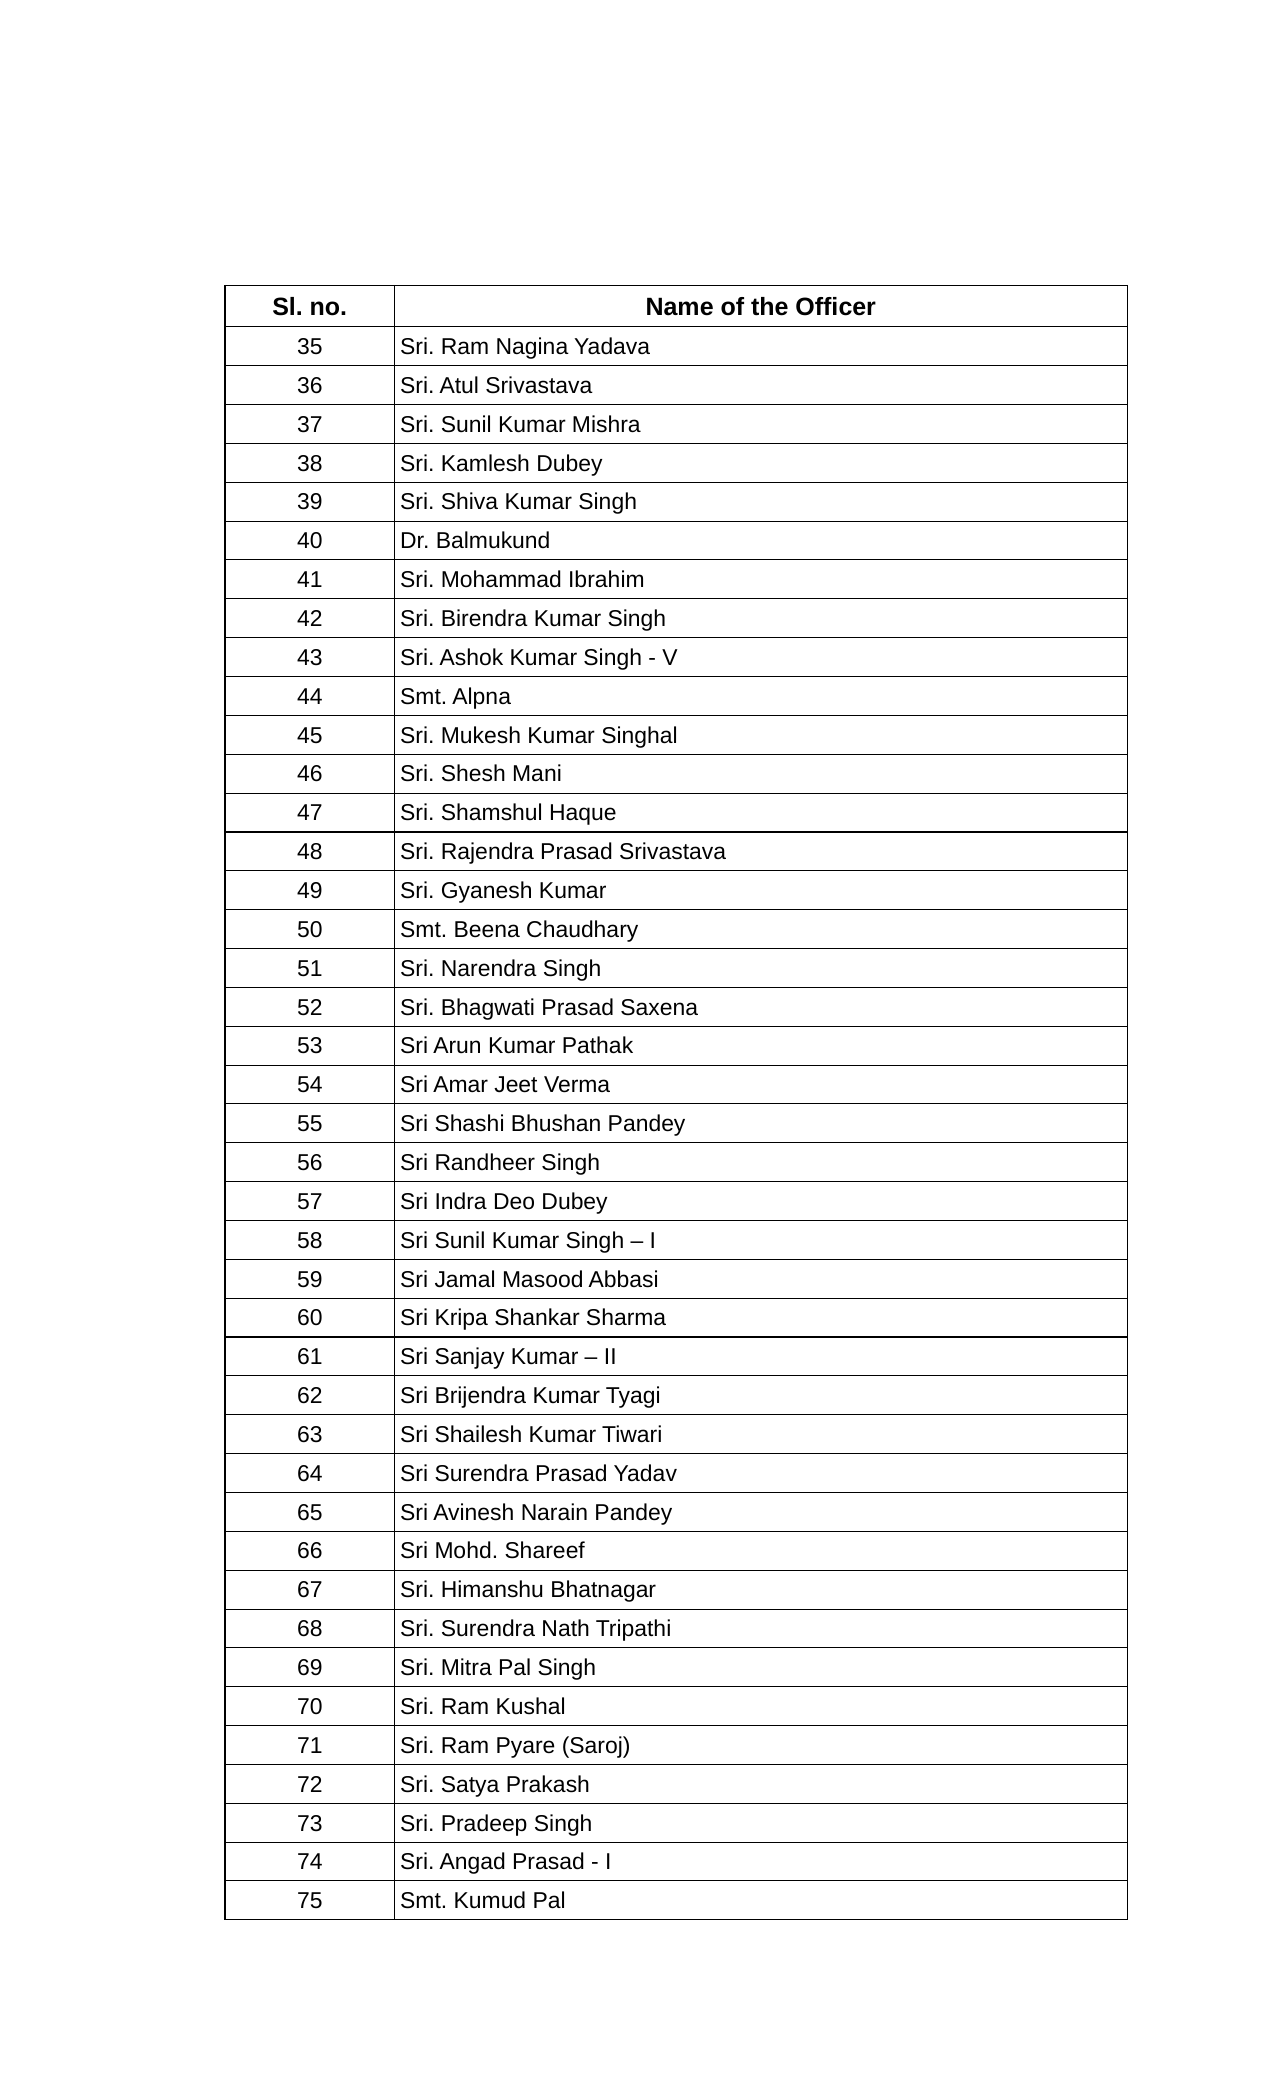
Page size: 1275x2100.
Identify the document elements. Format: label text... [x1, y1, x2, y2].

table_cell Sri. Sunil Kumar Mishra [395, 405, 1127, 443]
table_cell Sri. Angad Prasad - I [395, 1843, 1127, 1880]
table_cell Sri. Pradeep Singh [395, 1804, 1127, 1842]
table_header Sl. no. [226, 286, 394, 326]
table_cell Sri. Ram Kushal [395, 1687, 1127, 1725]
table_cell 59 [226, 1260, 394, 1298]
table_cell Sri Sanjay Kumar – II [395, 1338, 1127, 1375]
table_cell Sri. Satya Prakash [395, 1765, 1127, 1803]
table_cell 37 [226, 405, 394, 443]
table_cell Sri. Birendra Kumar Singh [395, 599, 1127, 637]
table_cell 35 [226, 327, 394, 365]
table_cell Sri Kripa Shankar Sharma [395, 1299, 1127, 1336]
table_cell Smt. Beena Chaudhary [395, 910, 1127, 948]
table_cell Sri Randheer Singh [395, 1143, 1127, 1181]
table_cell Sri. Ram Nagina Yadava [395, 327, 1127, 365]
table_cell 69 [226, 1648, 394, 1686]
table_cell Sri. Himanshu Bhatnagar [395, 1571, 1127, 1608]
table_cell 72 [226, 1765, 394, 1803]
table_cell Sri. Ram Pyare (Saroj) [395, 1726, 1127, 1764]
table_cell 68 [226, 1610, 394, 1647]
table_cell Dr. Balmukund [395, 522, 1127, 559]
table_cell 62 [226, 1376, 394, 1414]
table_cell 48 [226, 833, 394, 870]
table_cell 41 [226, 560, 394, 598]
table_cell Sri. Narendra Singh [395, 949, 1127, 987]
table_cell 39 [226, 483, 394, 521]
table_cell 58 [226, 1221, 394, 1259]
table_cell 50 [226, 910, 394, 948]
table_cell 67 [226, 1571, 394, 1608]
table_cell 38 [226, 444, 394, 482]
table_cell Sri. Mohammad Ibrahim [395, 560, 1127, 598]
table_cell Sri. Shesh Mani [395, 755, 1127, 792]
table_cell Sri Amar Jeet Verma [395, 1066, 1127, 1103]
table_header Name of the Officer [395, 286, 1127, 326]
table_cell Sri. Atul Srivastava [395, 366, 1127, 404]
table_cell 65 [226, 1493, 394, 1531]
table_cell 54 [226, 1066, 394, 1103]
table_cell 36 [226, 366, 394, 404]
table_cell 73 [226, 1804, 394, 1842]
table_cell 40 [226, 522, 394, 559]
table_cell 43 [226, 638, 394, 676]
table_cell Sri Surendra Prasad Yadav [395, 1454, 1127, 1492]
table_cell Smt. Kumud Pal [395, 1881, 1127, 1919]
table_cell 74 [226, 1843, 394, 1880]
table_cell 42 [226, 599, 394, 637]
table_cell 55 [226, 1104, 394, 1142]
table_cell Sri. Mukesh Kumar Singhal [395, 716, 1127, 754]
table_cell Sri Jamal Masood Abbasi [395, 1260, 1127, 1298]
table_cell 61 [226, 1338, 394, 1375]
table_cell 49 [226, 871, 394, 909]
table_cell Smt. Alpna [395, 677, 1127, 715]
table_cell 53 [226, 1027, 394, 1064]
table_cell 75 [226, 1881, 394, 1919]
table_cell Sri Shailesh Kumar Tiwari [395, 1415, 1127, 1453]
table_cell Sri Brijendra Kumar Tyagi [395, 1376, 1127, 1414]
table_cell 56 [226, 1143, 394, 1181]
table_cell 45 [226, 716, 394, 754]
table_cell Sri Sunil Kumar Singh – I [395, 1221, 1127, 1259]
table_cell Sri. Gyanesh Kumar [395, 871, 1127, 909]
table_cell 66 [226, 1532, 394, 1569]
table_cell 63 [226, 1415, 394, 1453]
table_cell Sri Avinesh Narain Pandey [395, 1493, 1127, 1531]
table_cell 60 [226, 1299, 394, 1336]
table_cell Sri Arun Kumar Pathak [395, 1027, 1127, 1064]
table_cell Sri. Shiva Kumar Singh [395, 483, 1127, 521]
table_cell 44 [226, 677, 394, 715]
table_cell 46 [226, 755, 394, 792]
table_cell 51 [226, 949, 394, 987]
table_cell 47 [226, 794, 394, 831]
table_cell 71 [226, 1726, 394, 1764]
table_cell Sri. Surendra Nath Tripathi [395, 1610, 1127, 1647]
table_cell Sri. Rajendra Prasad Srivastava [395, 833, 1127, 870]
table_cell Sri. Mitra Pal Singh [395, 1648, 1127, 1686]
table_cell Sri Shashi Bhushan Pandey [395, 1104, 1127, 1142]
table_cell Sri. Shamshul Haque [395, 794, 1127, 831]
table_cell 70 [226, 1687, 394, 1725]
table_cell 52 [226, 988, 394, 1026]
table_cell Sri. Bhagwati Prasad Saxena [395, 988, 1127, 1026]
table_cell Sri Indra Deo Dubey [395, 1182, 1127, 1220]
table_cell 64 [226, 1454, 394, 1492]
table_cell 57 [226, 1182, 394, 1220]
table_cell Sri. Ashok Kumar Singh - V [395, 638, 1127, 676]
table_cell Sri. Kamlesh Dubey [395, 444, 1127, 482]
table_cell Sri Mohd. Shareef [395, 1532, 1127, 1569]
